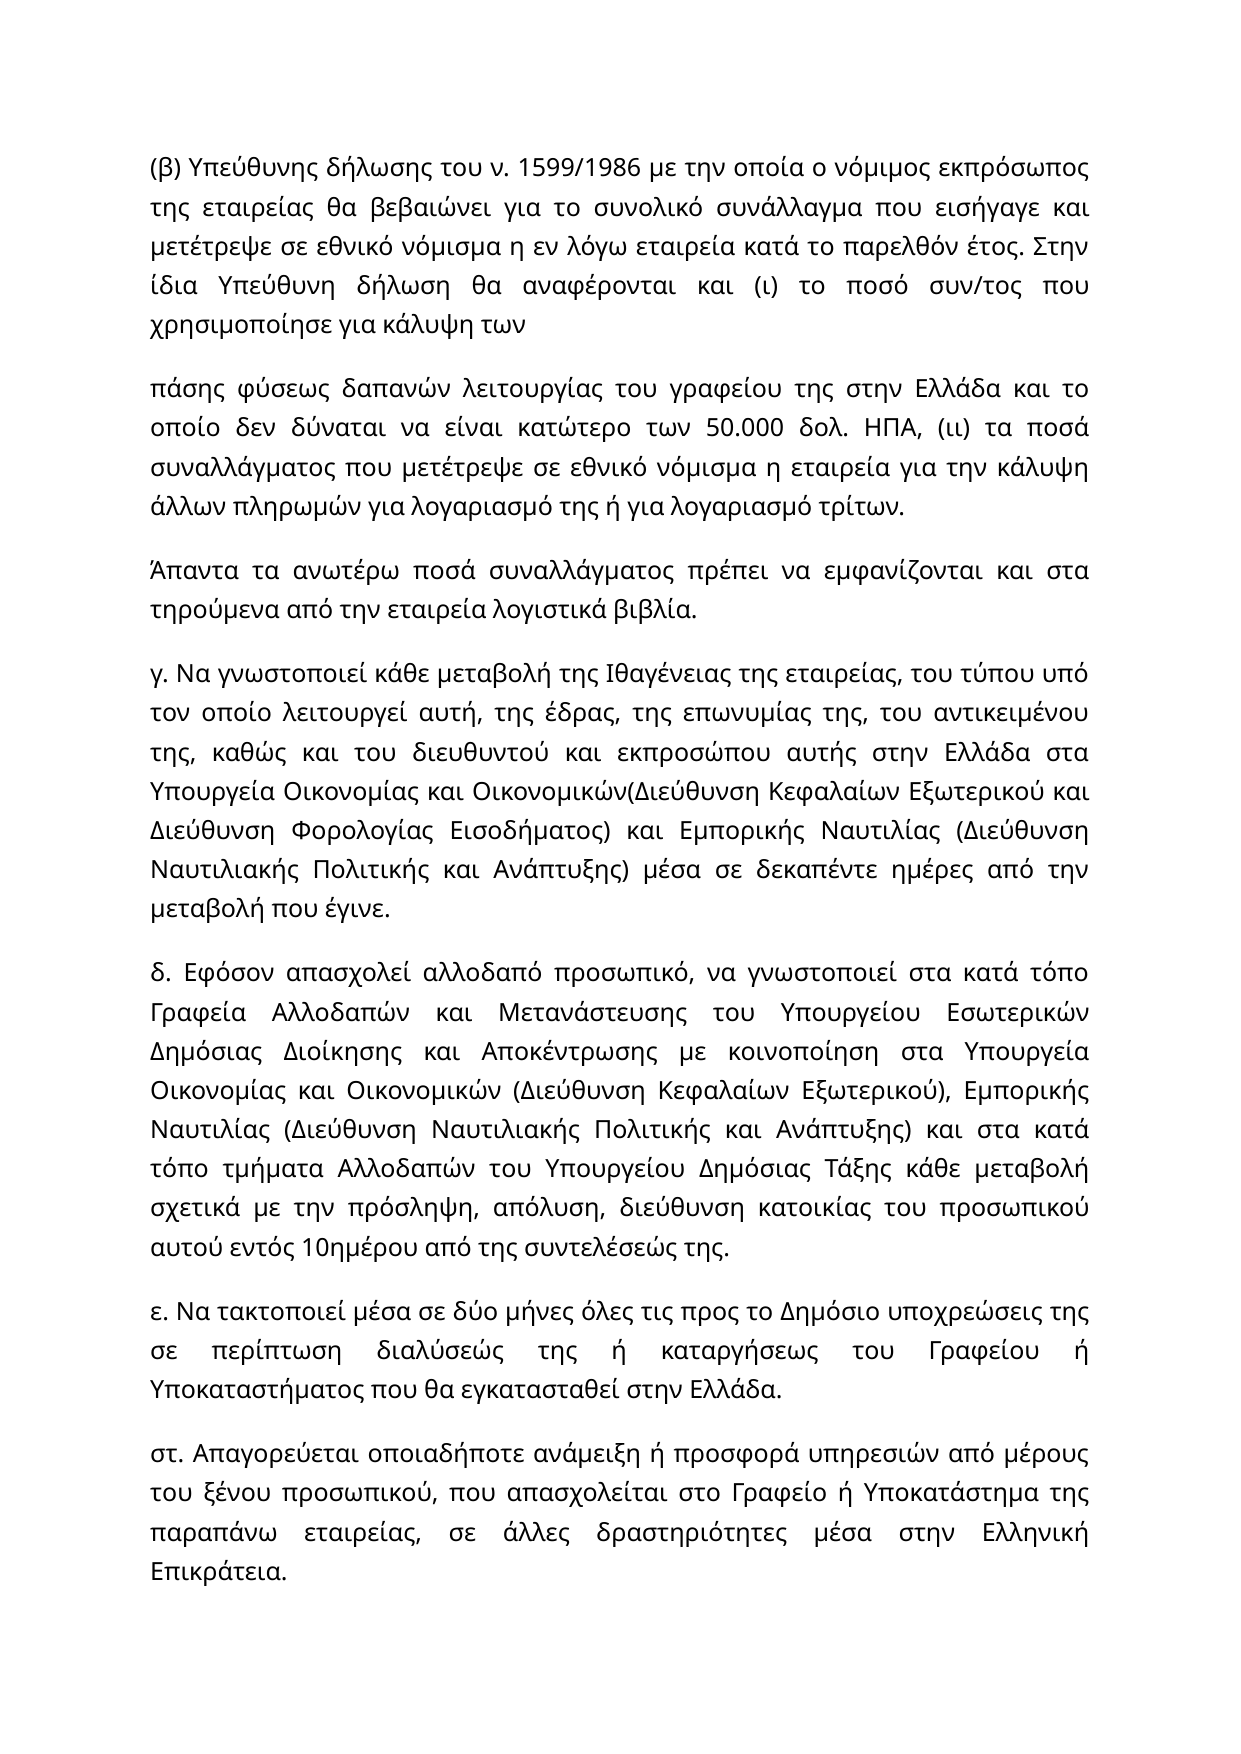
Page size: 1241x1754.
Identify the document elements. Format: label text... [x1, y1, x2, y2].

text ε. Να τακτοποιεί μέσα σε δύο μήνες όλες τις προς το Δημόσιο υποχρεώσεις της σε περίπτωση διαλύσεώς της ή καταργήσεως του Γραφείου ή Υποκαταστήματος που θα εγκατασταθεί στην Ελλάδα. [150, 1293, 1090, 1406]
text δ. Εφόσον απασχολεί αλλοδαπό προσωπικό, να γνωστοποιεί στα κατά τόπο Γραφεία Αλλοδαπών και Μετανάστευσης του Υπουργείου Εσωτερικών Δημόσιας Διοίκησης και Αποκέντρωσης με κοινοποίηση στα Υπουργεία Οικονομίας και Οικονομικών (Διεύθυνση Κεφαλαίων Εξωτερικού), Εμπορικής Ναυτιλίας (Διεύθυνση Ναυτιλιακής Πολιτικής και Ανάπτυξης) και στα κατά τόπο τμήματα Αλλοδαπών του Υπουργείου Δημόσιας Τάξης κάθε μεταβολή σχετικά με την πρόσληψη, απόλυση, διεύθυνση κατοικίας του προσωπικού αυτού εντός 10ημέρου από της συντελέσεώς της. [150, 955, 1090, 1263]
text γ. Να γνωστοποιεί κάθε μεταβολή της Ιθαγένειας της εταιρείας, του τύπου υπό τον οποίο λειτουργεί αυτή, της έδρας, της επωνυμίας της, του αντικειμένου της, καθώς και του διευθυντού και εκπροσώπου αυτής στην Ελλάδα στα Υπουργεία Οικονομίας και Οικονομικών(Διεύθυνση Κεφαλαίων Εξωτερικού και Διεύθυνση Φορολογίας Εισοδήματος) και Εμπορικής Ναυτιλίας (Διεύθυνση Ναυτιλιακής Πολιτικής και Ανάπτυξης) μέσα σε δεκαπέντε ημέρες από την μεταβολή που έγινε. [150, 656, 1090, 925]
text Άπαντα τα ανωτέρω ποσά συναλλάγματος πρέπει να εμφανίζονται και στα τηρούμενα από την εταιρεία λογιστικά βιβλία. [150, 552, 1090, 626]
text πάσης φύσεως δαπανών λειτουργίας του γραφείου της στην Ελλάδα και το οποίο δεν δύναται να είναι κατώτερο των 50.000 δολ. ΗΠΑ, (ιι) τα ποσά συναλλάγματος που μετέτρεψε σε εθνικό νόμισμα η εταιρεία για την κάλυψη άλλων πληρωμών για λογαριασμό της ή για λογαριασμό τρίτων. [150, 371, 1090, 522]
text στ. Απαγορεύεται οποιαδήποτε ανάμειξη ή προσφορά υπηρεσιών από μέρους του ξένου προσωπικού, που απασχολείται στο Γραφείο ή Υποκατάστημα της παραπάνω εταιρείας, σε άλλες δραστηριότητες μέσα στην Ελληνική Επικράτεια. [150, 1436, 1090, 1587]
text (β) Υπεύθυνης δήλωσης του ν. 1599/1986 με την οποία ο νόμιμος εκπρόσωπος της εταιρείας θα βεβαιώνει για το συνολικό συνάλλαγμα που εισήγαγε και μετέτρεψε σε εθνικό νόμισμα η εν λόγω εταιρεία κατά το παρελθόν έτος. Στην ίδια Υπεύθυνη δήλωση θα αναφέρονται και (ι) το ποσό συν/τος που χρησιμοποίησε για κάλυψη των [150, 150, 1090, 341]
